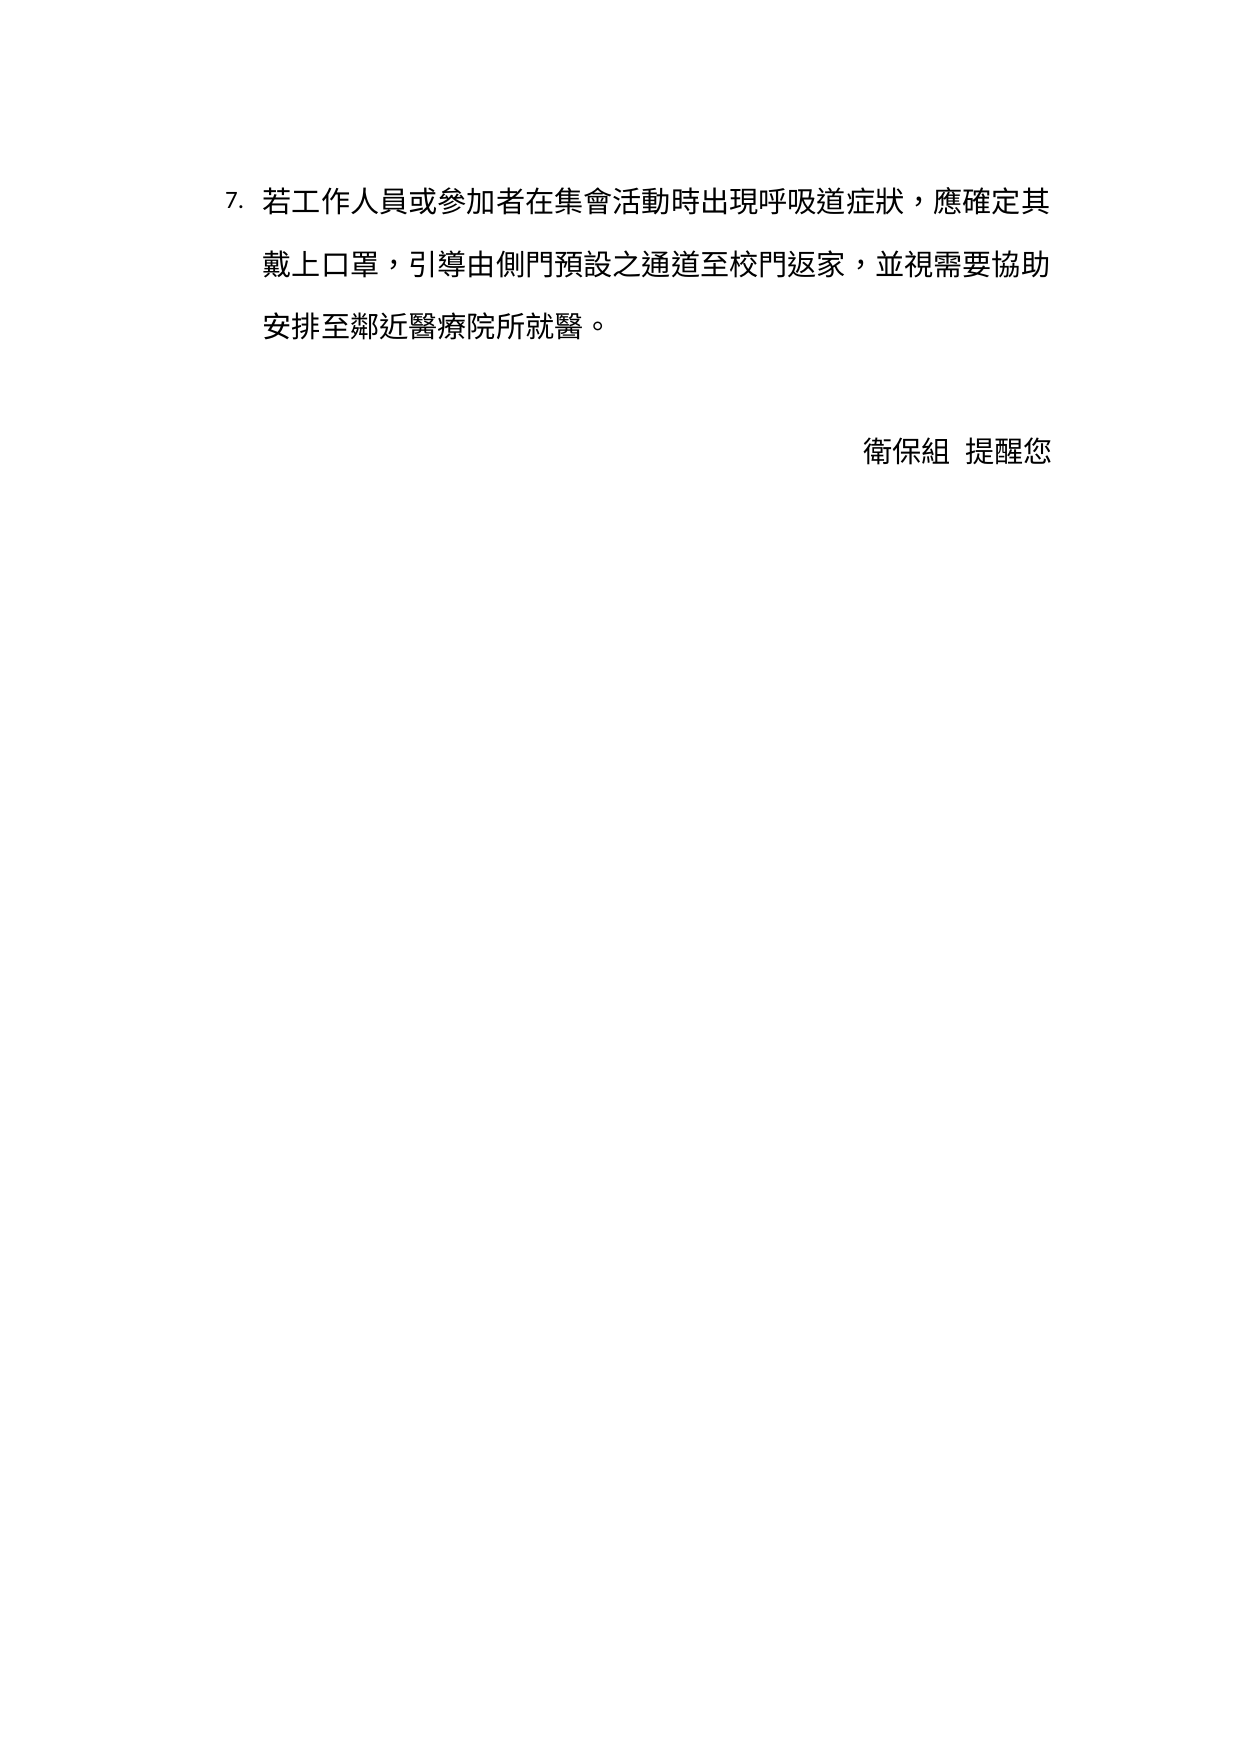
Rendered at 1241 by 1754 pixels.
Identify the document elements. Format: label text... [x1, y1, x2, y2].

list 若工作人員或參加者在集會活動時出現呼吸道症狀，應確定其戴上口罩，引導由側門預設之通道至校門返家，並視需要協助安排至鄰近醫療院所就醫。 [225, 158, 1053, 346]
text 衛保組 提醒您 [262, 408, 1053, 471]
